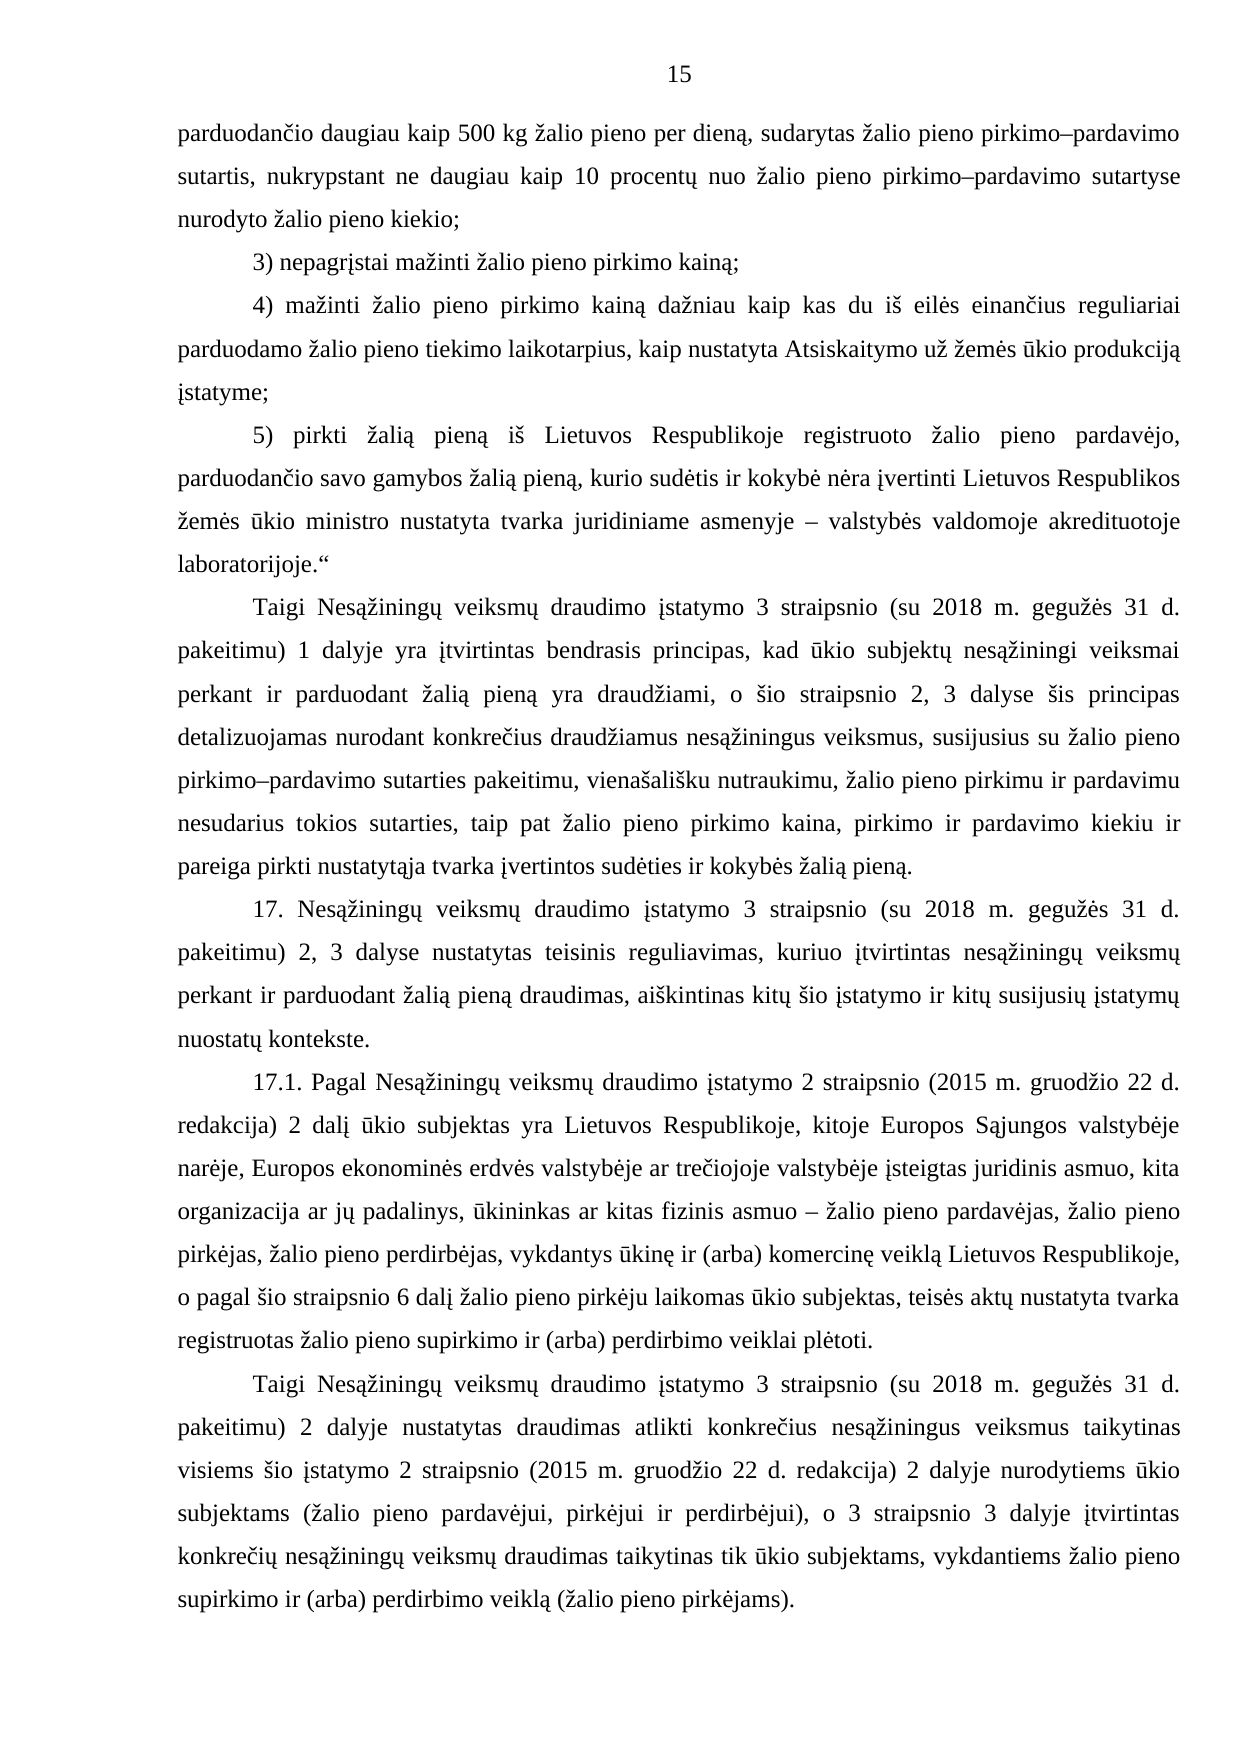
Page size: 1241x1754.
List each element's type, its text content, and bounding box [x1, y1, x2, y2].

text 17.1. Pagal Nesąžiningų veiksmų draudimo įstatymo 2 straipsnio (2015 m. gruodžio 22 d. redakcija) 2 dalį ūkio subjektas yra Lietuvos Respublikoje, kitoje Europos Sąjungos valstybėje narėje, Europos ekonominės erdvės valstybėje ar trečiojoje valstybėje įsteigtas juridinis asmuo, kita organizacija ar jų padalinys, ūkininkas ar kitas fizinis asmuo – žalio pieno pardavėjas, žalio pieno pirkėjas, žalio pieno perdirbėjas, vykdantys ūkinę ir (arba) komercinę veiklą Lietuvos Respublikoje, o pagal šio straipsnio 6 dalį žalio pieno pirkėju laikomas ūkio subjektas, teisės aktų nustatyta tvarka registruotas žalio pieno supirkimo ir (arba) perdirbimo veiklai plėtoti. [177, 1067, 1181, 1354]
text 4) mažinti žalio pieno pirkimo kainą dažniau kaip kas du iš eilės einančius reguliariai parduodamo žalio pieno tiekimo laikotarpius, kaip nustatyta Atsiskaitymo už žemės ūkio produkciją įstatyme; [177, 291, 1181, 406]
text parduodančio daugiau kaip 500 kg žalio pieno per dieną, sudarytas žalio pieno pirkimo–pardavimo sutartis, nukrypstant ne daugiau kaip 10 procentų nuo žalio pieno pirkimo–pardavimo sutartyse nurodyto žalio pieno kiekio; [177, 118, 1181, 233]
text Taigi Nesąžiningų veiksmų draudimo įstatymo 3 straipsnio (su 2018 m. gegužės 31 d. pakeitimu) 1 dalyje yra įtvirtintas bendrasis principas, kad ūkio subjektų nesąžiningi veiksmai perkant ir parduodant žalią pieną yra draudžiami, o šio straipsnio 2, 3 dalyse šis principas detalizuojamas nurodant konkrečius draudžiamus nesąžiningus veiksmus, susijusius su žalio pieno pirkimo–pardavimo sutarties pakeitimu, vienašališku nutraukimu, žalio pieno pirkimu ir pardavimu nesudarius tokios sutarties, taip pat žalio pieno pirkimo kaina, pirkimo ir pardavimo kiekiu ir pareiga pirkti nustatytąja tvarka įvertintos sudėties ir kokybės žalią pieną. [177, 592, 1181, 880]
text 17. Nesąžiningų veiksmų draudimo įstatymo 3 straipsnio (su 2018 m. gegužės 31 d. pakeitimu) 2, 3 dalyse nustatytas teisinis reguliavimas, kuriuo įtvirtintas nesąžiningų veiksmų perkant ir parduodant žalią pieną draudimas, aiškintinas kitų šio įstatymo ir kitų susijusių įstatymų nuostatų kontekste. [177, 894, 1181, 1052]
text 5) pirkti žalią pieną iš Lietuvos Respublikoje registruoto žalio pieno pardavėjo, parduodančio savo gamybos žalią pieną, kurio sudėtis ir kokybė nėra įvertinti Lietuvos Respublikos žemės ūkio ministro nustatyta tvarka juridiniame asmenyje – valstybės valdomoje akredituotoje laboratorijoje.“ [177, 420, 1181, 578]
text Taigi Nesąžiningų veiksmų draudimo įstatymo 3 straipsnio (su 2018 m. gegužės 31 d. pakeitimu) 2 dalyje nustatytas draudimas atlikti konkrečius nesąžiningus veiksmus taikytinas visiems šio įstatymo 2 straipsnio (2015 m. gruodžio 22 d. redakcija) 2 dalyje nurodytiems ūkio subjektams (žalio pieno pardavėjui, pirkėjui ir perdirbėjui), o 3 straipsnio 3 dalyje įtvirtintas konkrečių nesąžiningų veiksmų draudimas taikytinas tik ūkio subjektams, vykdantiems žalio pieno supirkimo ir (arba) perdirbimo veiklą (žalio pieno pirkėjams). [177, 1369, 1181, 1613]
text 3) nepagrįstai mažinti žalio pieno pirkimo kainą; [177, 247, 1181, 276]
